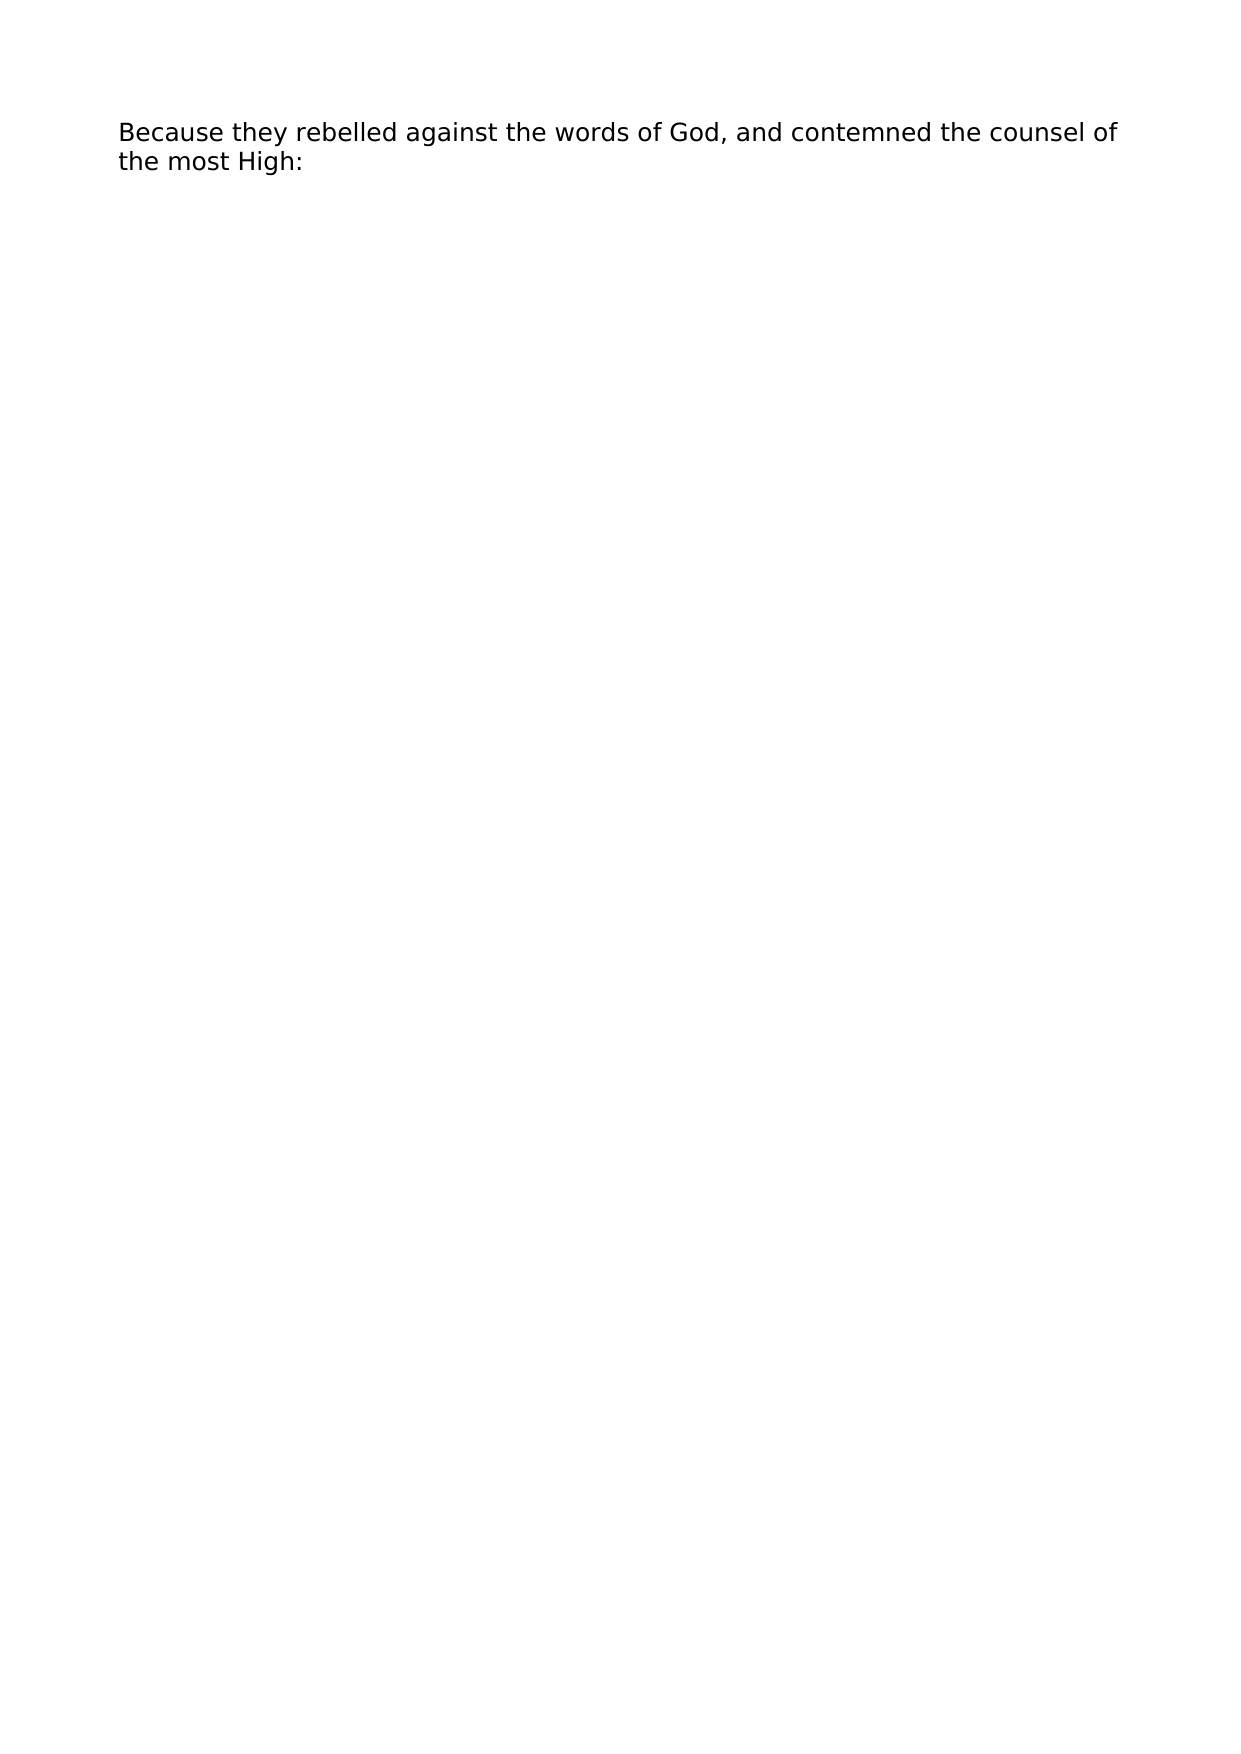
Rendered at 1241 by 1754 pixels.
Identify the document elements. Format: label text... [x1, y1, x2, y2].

text Because they rebelled against the words of God, and contemned the counsel of the most High: [118, 118, 1122, 176]
